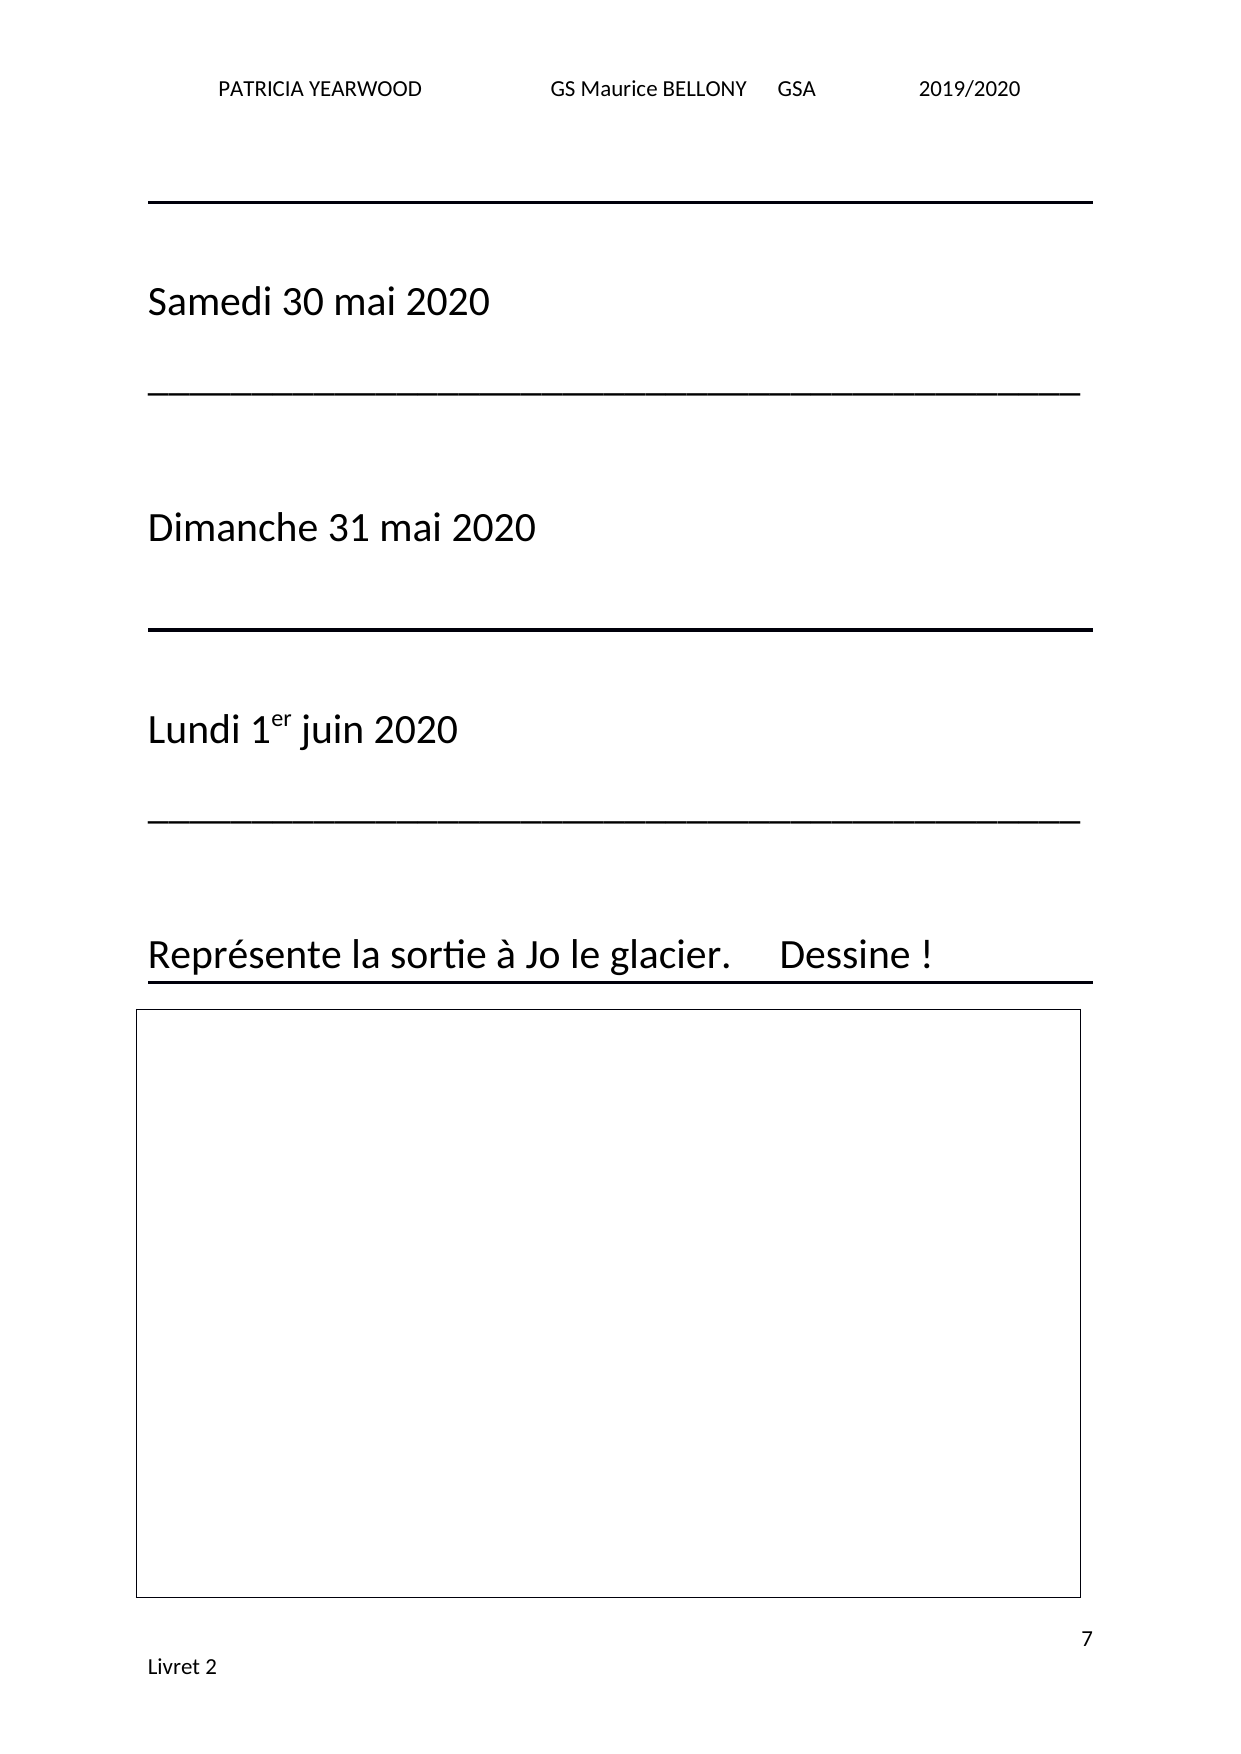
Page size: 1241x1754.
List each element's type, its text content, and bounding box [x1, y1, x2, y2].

text Dimanche 31 mai 2020 [148, 501, 1093, 551]
text _____________________________________________ [148, 778, 1093, 829]
text Samedi 30 mai 2020 [148, 275, 1093, 326]
text _____________________________________________ [148, 350, 1093, 401]
table_header [137, 1010, 1080, 1597]
text Représente la sortie à Jo le glacier. Dessine ! [148, 928, 1093, 981]
text Lundi 1er juin 2020 [148, 703, 1093, 754]
